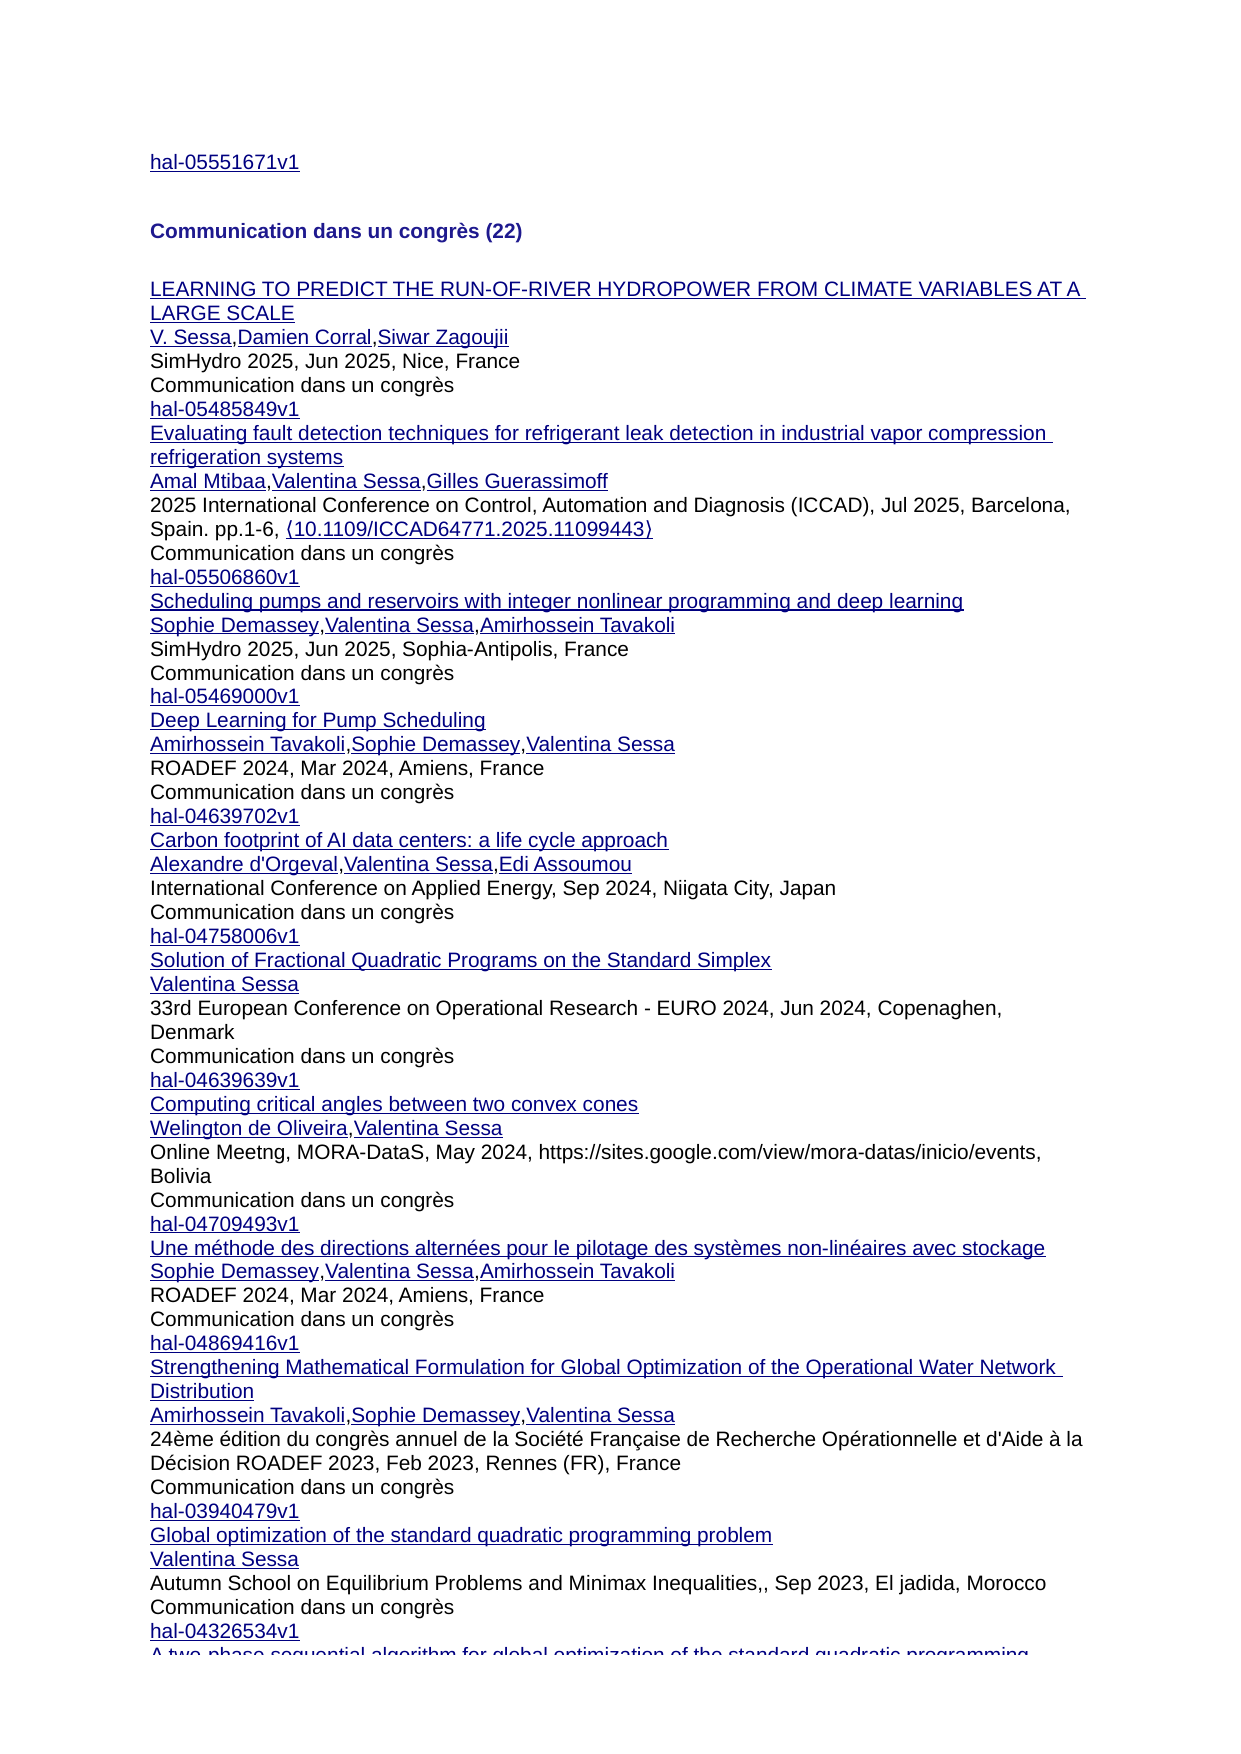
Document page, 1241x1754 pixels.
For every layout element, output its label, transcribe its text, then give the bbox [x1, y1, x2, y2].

table_cell Carbon footprint of AI data centers: a life cycle approach Alexandre d'Orgeval,Valentina Sessa,Edi Assoumou International Conference on Applied Energy, Sep 2024, Niigata City, Japan Communication dans un congrès hal-04758006v1 [150, 828, 1090, 948]
table_cell Une méthode des directions alternées pour le pilotage des systèmes non-linéaires avec stockage Sophie Demassey,Valentina Sessa,Amirhossein Tavakoli ROADEF 2024, Mar 2024, Amiens, France Communication dans un congrès hal-04869416v1 [150, 1235, 1090, 1355]
subtitle Communication dans un congrès (22) [150, 219, 1090, 243]
table_cell Global optimization of the standard quadratic programming problem Valentina Sessa Autumn School on Equilibrium Problems and Minimax Inequalities,, Sep 2023, El jadida, Morocco Communication dans un congrès hal-04326534v1 [150, 1523, 1090, 1643]
table_cell hal-05551671v1 [150, 150, 1090, 174]
table_cell Evaluating fault detection techniques for refrigerant leak detection in industrial vapor compression refrigeration systems Amal Mtibaa,Valentina Sessa,Gilles Guerassimoff 2025 International Conference on Control, Automation and Diagnosis (ICCAD), Jul 2025, Barcelona, Spain. pp.1-6, ⟨10.1109/ICCAD64771.2025.11099443⟩ Communication dans un congrès hal-05506860v1 [150, 421, 1090, 588]
table_cell Strengthening Mathematical Formulation for Global Optimization of the Operational Water Network Distribution Amirhossein Tavakoli,Sophie Demassey,Valentina Sessa 24ème édition du congrès annuel de la Société Française de Recherche Opérationnelle et d'Aide à la Décision ROADEF 2023, Feb 2023, Rennes (FR), France Communication dans un congrès hal-03940479v1 [150, 1355, 1090, 1523]
table_cell Deep Learning for Pump Scheduling Amirhossein Tavakoli,Sophie Demassey,Valentina Sessa ROADEF 2024, Mar 2024, Amiens, France Communication dans un congrès hal-04639702v1 [150, 708, 1090, 828]
table_cell A two-phase sequential algorithm for global optimization of the standard quadratic programming problem Joaquim Júdice,Valentina Sessa,Masao Fukushima XV Workshop on Global Optimization (HUGO2022), Sep 2022, Szeged, Hungary Communication dans un congrès hal-03934693v1 [150, 1643, 1090, 1655]
table_cell Scheduling pumps and reservoirs with integer nonlinear programming and deep learning Sophie Demassey,Valentina Sessa,Amirhossein Tavakoli SimHydro 2025, Jun 2025, Sophia-Antipolis, France Communication dans un congrès hal-05469000v1 [150, 589, 1090, 708]
table_cell Computing critical angles between two convex cones Welington de Oliveira,Valentina Sessa Online Meetng, MORA-DataS, May 2024, https://sites.google.com/view/mora-datas/inicio/events, Bolivia Communication dans un congrès hal-04709493v1 [150, 1092, 1090, 1235]
table_header LEARNING TO PREDICT THE RUN-OF-RIVER HYDROPOWER FROM CLIMATE VARIABLES AT A LARGE SCALE V. Sessa,Damien Corral,Siwar Zagoujii SimHydro 2025, Jun 2025, Nice, France Communication dans un congrès hal-05485849v1 [150, 277, 1090, 421]
table_cell Solution of Fractional Quadratic Programs on the Standard Simplex Valentina Sessa 33rd European Conference on Operational Research - EURO 2024, Jun 2024, Copenaghen, Denmark Communication dans un congrès hal-04639639v1 [150, 948, 1090, 1092]
